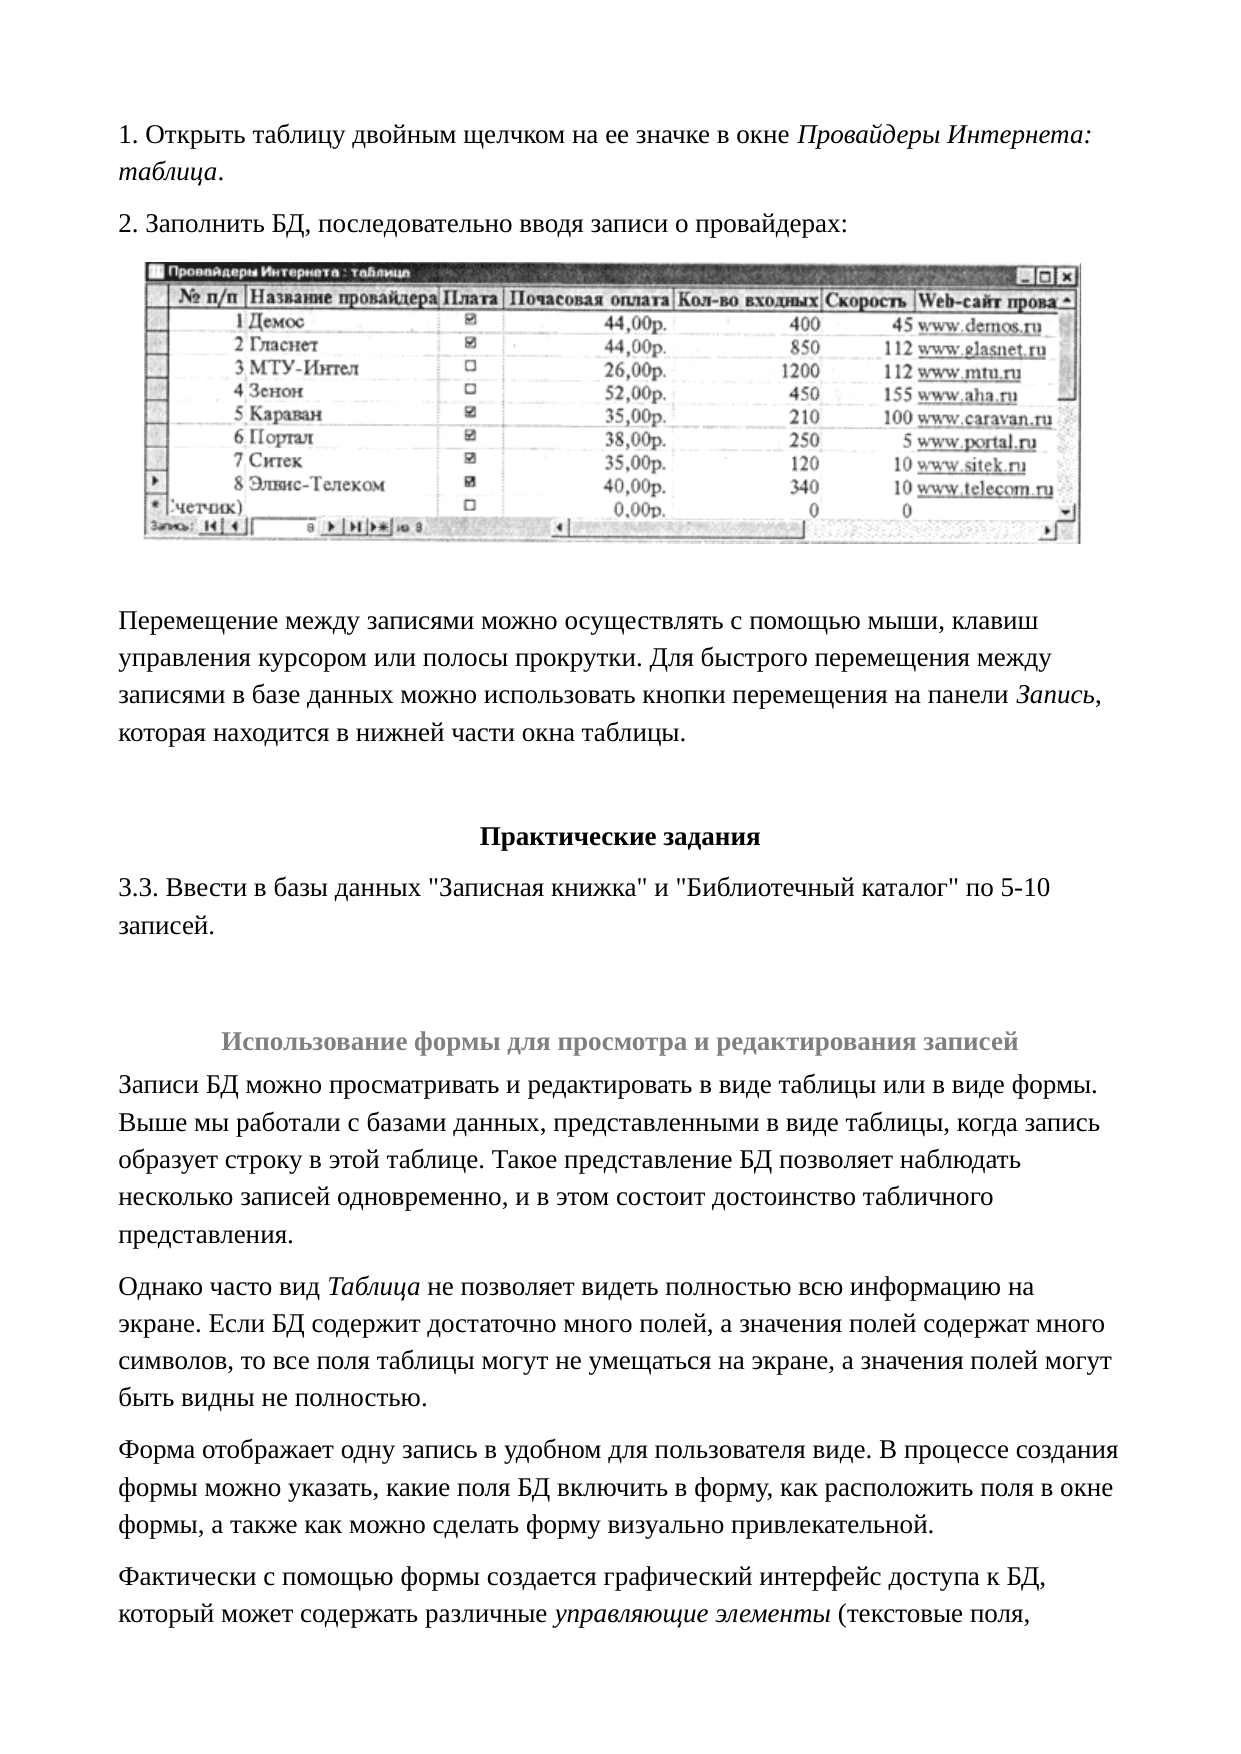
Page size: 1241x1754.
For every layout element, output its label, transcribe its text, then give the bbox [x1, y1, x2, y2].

picture [143, 262, 1082, 544]
text 2. Заполнить БД, последовательно вводя записи о провайдерах: [118, 207, 1122, 238]
subtitle Использование формы для просмотра и редактирования записей [118, 1025, 1122, 1056]
text Однако часто вид Таблица не позволяет видеть полностью всю информацию на экране. Если БД содержит достаточно много полей, а значения полей содержат много символов, то все поля таблицы могут не умещаться на экране, а значения полей могут быть видны не полностью. [118, 1270, 1122, 1413]
text Перемещение между записями можно осуществлять с помощью мыши, клавиш управления курсором или полосы прокрутки. Для быстрого перемещения между записями в базе данных можно использовать кнопки перемещения на панели Запись, которая находится в нижней части окна таблицы. [118, 604, 1122, 747]
text Форма отображает одну запись в удобном для пользователя виде. В процессе создания формы можно указать, какие поля БД включить в форму, как расположить поля в окне формы, а также как можно сделать форму визуально привлекательной. [118, 1433, 1122, 1539]
text 3.3. Ввести в базы данных "Записная книжка" и "Библиотечный каталог" по 5-10 записей. [118, 871, 1122, 940]
text 1. Открыть таблицу двойным щелчком на ее значке в окне Провайдеры Интернета: таблица. [118, 118, 1122, 187]
table_header [141, 259, 1099, 552]
text Записи БД можно просматривать и редактировать в виде таблицы или в виде формы. Выше мы работали с базами данных, представленными в виде таблицы, когда запись образует строку в этой таблице. Такое представление БД позволяет наблюдать несколько записей одновременно, и в этом состоит достоинство табличного представления. [118, 1069, 1122, 1249]
text Фактически с помощью формы создается графический интерфейс доступа к БД, который может содержать различные управляющие элементы (текстовые поля, [118, 1560, 1122, 1628]
text Практические задания [118, 819, 1122, 851]
